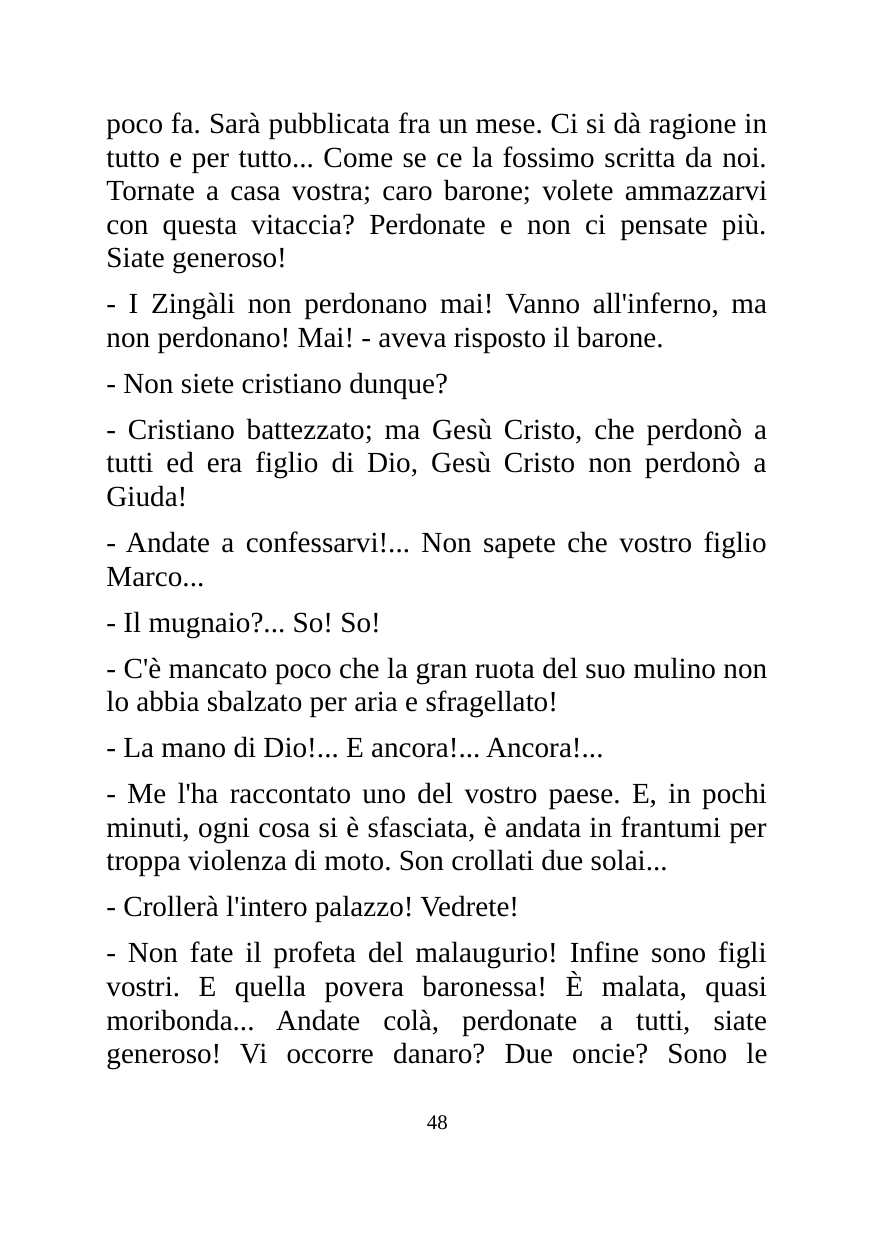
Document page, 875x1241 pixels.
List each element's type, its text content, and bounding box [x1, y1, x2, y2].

text - I Zingàli non perdonano mai! Vanno all'inferno, ma non perdonano! Mai! - aveva risposto il barone. [106, 286, 768, 353]
text - La mano di Dio!... E ancora!... Ancora!... [106, 730, 768, 764]
text - C'è mancato poco che la gran ruota del suo mulino non lo abbia sbalzato per aria e sfragellato! [106, 651, 768, 718]
text - Me l'ha raccontato uno del vostro paese. E, in pochi minuti, ogni cosa si è sfasciata, è andata in frantumi per troppa violenza di moto. Son crollati due solai... [106, 776, 768, 877]
text - Cristiano battezzato; ma Gesù Cristo, che perdonò a tutti ed era figlio di Dio, Gesù Cristo non perdonò a Giuda! [106, 412, 768, 513]
text - Andate a confessarvi!... Non sapete che vostro figlio Marco... [106, 525, 768, 592]
text poco fa. Sarà pubblicata fra un mese. Ci si dà ragione in tutto e per tutto... Come se ce la fossimo scritta da noi. Tornate a casa vostra; caro barone; volete ammazzarvi con questa vitaccia? Perdonate e non ci pensate più. Siate generoso! [106, 106, 768, 274]
text - Crollerà l'intero palazzo! Vedrete! [106, 889, 768, 923]
text - Non siete cristiano dunque? [106, 366, 768, 399]
text - Non fate il profeta del malaugurio! Infine sono figli vostri. E quella povera baronessa! È malata, quasi moribonda... Andate colà, perdonate a tutti, siate generoso! Vi occorre danaro? Due oncie? Sono le [106, 936, 768, 1070]
text - Il mugnaio?... So! So! [106, 605, 768, 638]
